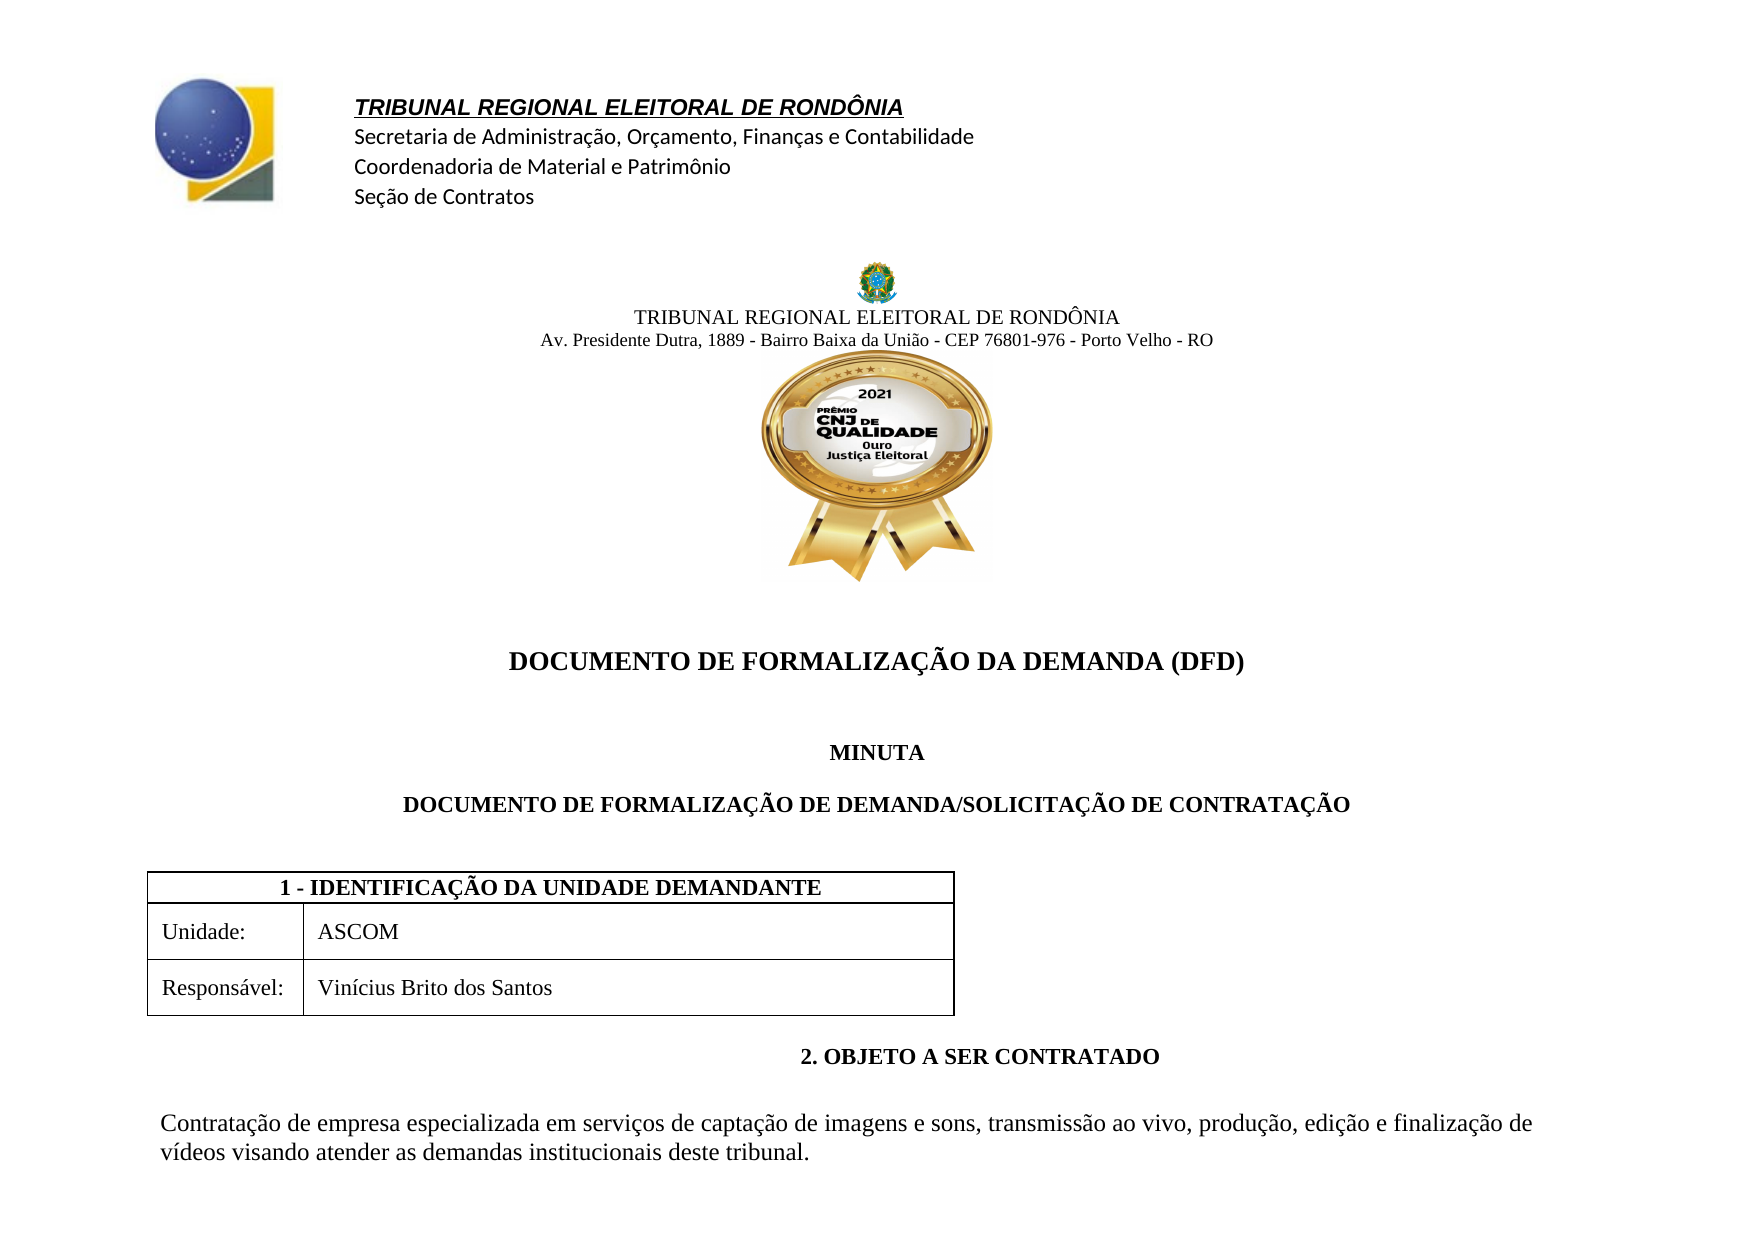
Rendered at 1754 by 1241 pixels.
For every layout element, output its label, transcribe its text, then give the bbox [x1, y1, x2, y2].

text Contratação de empresa especializada em serviços de captação de imagens e sons, transmissão ao vivo, produção, edição e finalização de vídeos visando atender as demandas institucionais deste tribunal. [160, 1108, 1594, 1166]
text TRIBUNAL REGIONAL ELEITORAL DE RONDÔNIA [148, 304, 1606, 329]
text 2. OBJETO A SER CONTRATADO [154, 1016, 1600, 1096]
table_cell Unidade: [148, 904, 303, 958]
text MINUTA [154, 739, 1600, 765]
table_cell Vinícius Brito dos Santos [304, 960, 953, 1015]
table_header 1 - IDENTIFICAÇÃO DA UNIDADE DEMANDANTE [148, 873, 953, 902]
text Av. Presidente Dutra, 1889 - Bairro Baixa da União - CEP 76801-976 - Porto Velho - RO [148, 329, 1606, 350]
table_cell Responsável: [148, 960, 303, 1015]
table_cell ASCOM [304, 904, 953, 958]
text DOCUMENTO DE FORMALIZAÇÃO DE DEMANDA/SOLICITAÇÃO DE CONTRATAÇÃO [154, 791, 1600, 818]
text DOCUMENTO DE FORMALIZAÇÃO DA DEMANDA (DFD) [148, 645, 1606, 676]
